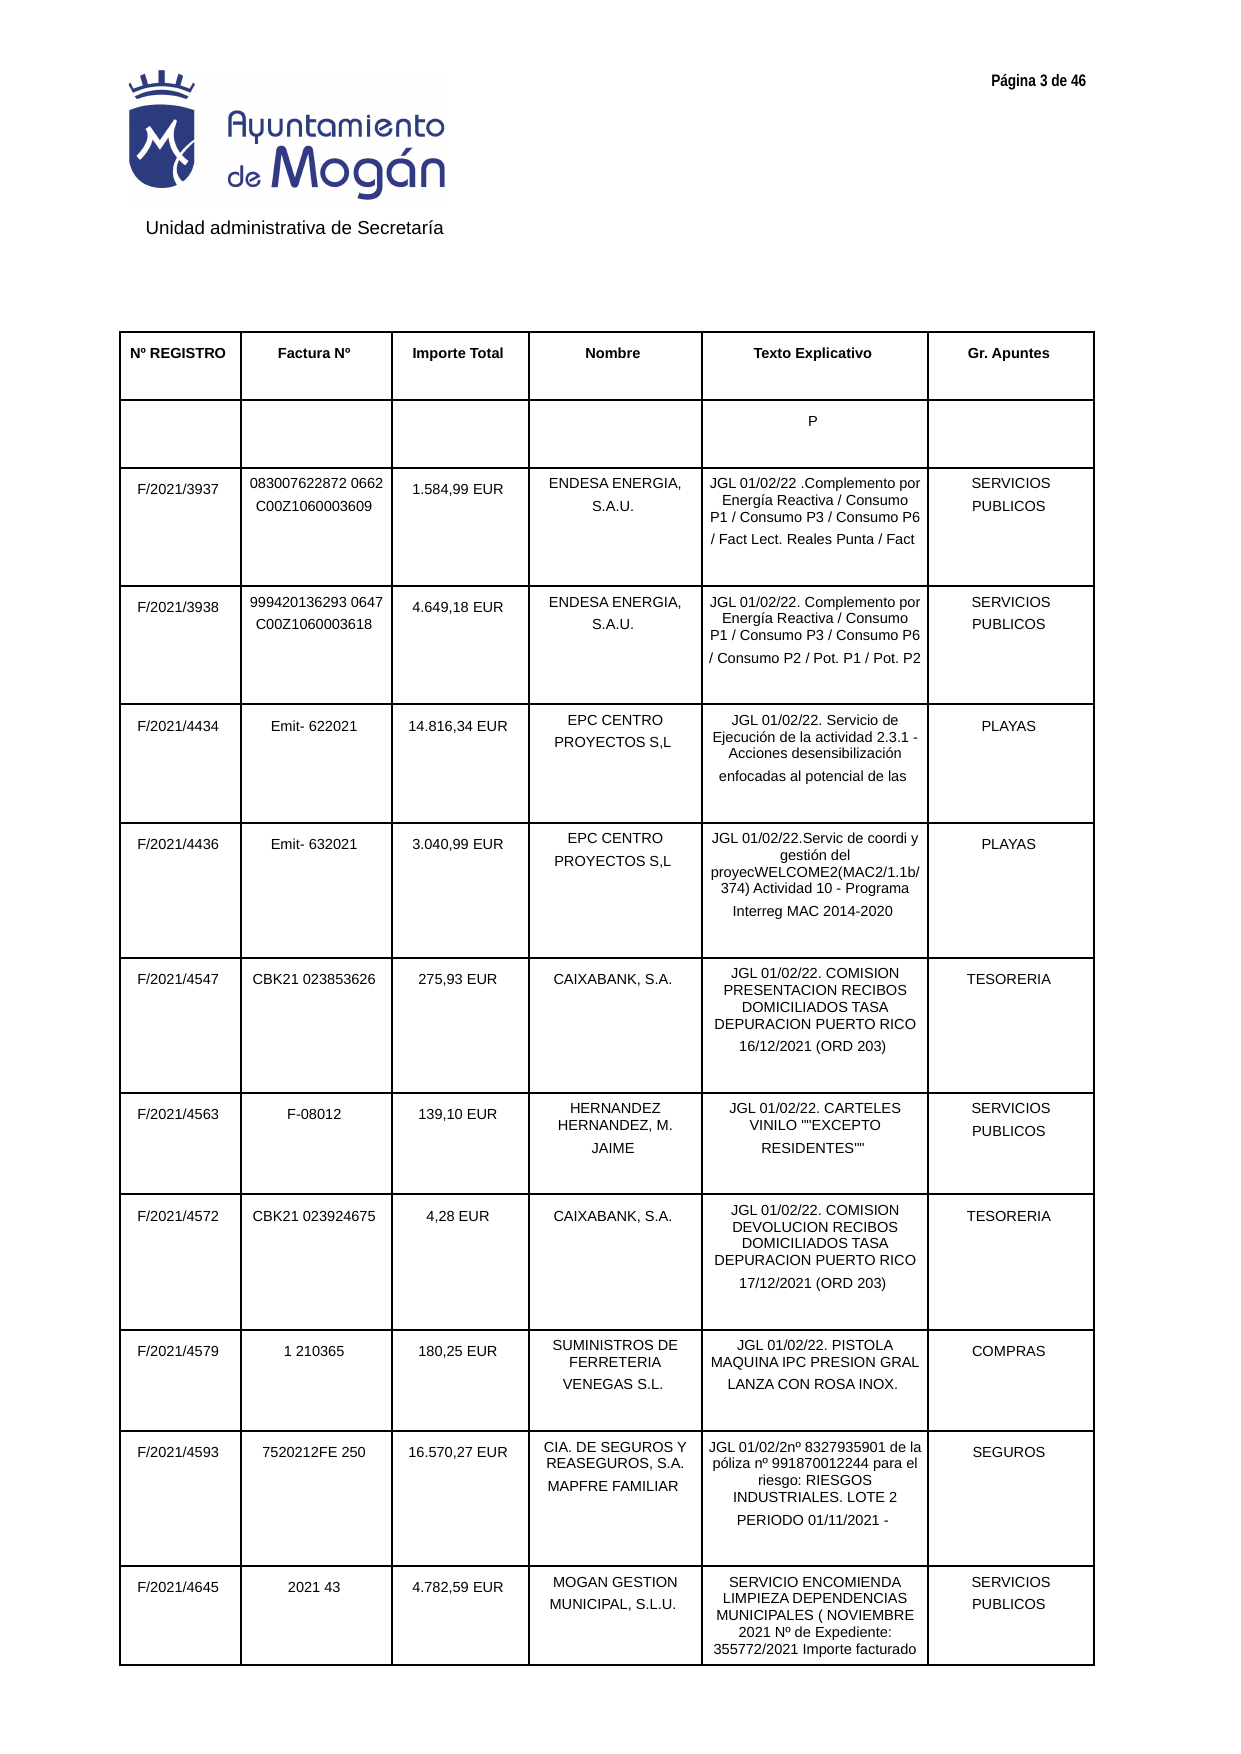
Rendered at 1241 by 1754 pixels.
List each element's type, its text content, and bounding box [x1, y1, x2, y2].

table_cell P [703, 401, 927, 467]
table_cell Emit- 632021 [242, 824, 391, 957]
table_cell F/2021/3938 [121, 587, 240, 703]
table_cell 14.816,34 EUR [393, 705, 528, 822]
table_cell MOGAN GESTION MUNICIPAL, S.L.U. [530, 1567, 701, 1663]
table_cell F/2021/4434 [121, 705, 240, 822]
table_cell 083007622872 0662 C00Z1060003609 [242, 469, 391, 585]
table_cell 7520212FE 250 [242, 1432, 391, 1565]
table_cell JGL 01/02/22. Servicio de Ejecución de la actividad 2.3.1 - Acciones desensibilización enfocadas al potencial de las [703, 705, 927, 822]
table_cell SERVICIOS PUBLICOS [929, 587, 1093, 703]
table_cell 3.040,99 EUR [393, 824, 528, 957]
table_cell F/2021/3937 [121, 469, 240, 585]
table_cell 4.782,59 EUR [393, 1567, 528, 1663]
table_cell COMPRAS [929, 1331, 1093, 1430]
table_header Gr. Apuntes [929, 333, 1093, 398]
table_cell 275,93 EUR [393, 959, 528, 1092]
table_cell CAIXABANK, S.A. [530, 1195, 701, 1328]
table_cell [393, 401, 528, 467]
table_cell PLAYAS [929, 705, 1093, 822]
table_cell CBK21 023853626 [242, 959, 391, 1092]
table_cell EPC CENTRO PROYECTOS S,L [530, 705, 701, 822]
picture [128, 70, 445, 206]
table_header Nombre [530, 333, 701, 398]
table_cell F/2021/4593 [121, 1432, 240, 1565]
table_header Factura Nº [242, 333, 391, 398]
table_cell TESORERIA [929, 959, 1093, 1092]
table_cell JGL 01/02/22. COMISION PRESENTACION RECIBOS DOMICILIADOS TASA DEPURACION PUERTO RICO 16/12/2021 (ORD 203) [703, 959, 927, 1092]
table_cell SUMINISTROS DE FERRETERIA VENEGAS S.L. [530, 1331, 701, 1430]
table_cell F/2021/4436 [121, 824, 240, 957]
table_cell ENDESA ENERGIA, S.A.U. [530, 587, 701, 703]
table_cell F-08012 [242, 1094, 391, 1193]
table_cell EPC CENTRO PROYECTOS S,L [530, 824, 701, 957]
table_cell TESORERIA [929, 1195, 1093, 1328]
table_header Importe Total [393, 333, 528, 398]
table_cell 16.570,27 EUR [393, 1432, 528, 1565]
table_cell JGL 01/02/2nº 8327935901 de la póliza nº 991870012244 para el riesgo: RIESGOS INDUSTRIALES. LOTE 2 PERIODO 01/11/2021 - [703, 1432, 927, 1565]
table_cell JGL 01/02/22. PISTOLA MAQUINA IPC PRESION GRAL LANZA CON ROSA INOX. [703, 1331, 927, 1430]
table_cell 1 210365 [242, 1331, 391, 1430]
table_cell CBK21 023924675 [242, 1195, 391, 1328]
table_cell PLAYAS [929, 824, 1093, 957]
table_cell JGL 01/02/22. CARTELES VINILO ""EXCEPTO RESIDENTES"" [703, 1094, 927, 1193]
table_cell HERNANDEZ HERNANDEZ, M. JAIME [530, 1094, 701, 1193]
table_cell SERVICIOS PUBLICOS [929, 1567, 1093, 1663]
table_cell JGL 01/02/22.Servic de coordi y gestión del proyecWELCOME2(MAC2/1.1b/374) Actividad 10 - Programa Interreg MAC 2014-2020 [703, 824, 927, 957]
table_cell 2021 43 [242, 1567, 391, 1663]
table_cell F/2021/4579 [121, 1331, 240, 1430]
table_header Texto Explicativo [703, 333, 927, 398]
table_cell 139,10 EUR [393, 1094, 528, 1193]
table_cell CAIXABANK, S.A. [530, 959, 701, 1092]
table_cell [121, 401, 240, 467]
table_cell F/2021/4572 [121, 1195, 240, 1328]
table_cell 1.584,99 EUR [393, 469, 528, 585]
table_cell SERVICIO ENCOMIENDA LIMPIEZA DEPENDENCIAS MUNICIPALES ( NOVIEMBRE 2021 Nº de Expediente: 355772/2021 Importe facturado [703, 1567, 927, 1663]
table_cell Emit- 622021 [242, 705, 391, 822]
table_cell SERVICIOS PUBLICOS [929, 1094, 1093, 1193]
table_cell SERVICIOS PUBLICOS [929, 469, 1093, 585]
table_cell CIA. DE SEGUROS Y REASEGUROS, S.A. MAPFRE FAMILIAR [530, 1432, 701, 1565]
table_cell 4,28 EUR [393, 1195, 528, 1328]
table_cell [929, 401, 1093, 467]
table_header Nº REGISTRO [121, 333, 240, 398]
table_cell 4.649,18 EUR [393, 587, 528, 703]
table_cell F/2021/4547 [121, 959, 240, 1092]
table_cell F/2021/4563 [121, 1094, 240, 1193]
table_cell [530, 401, 701, 467]
table_cell JGL 01/02/22 .Complemento por Energía Reactiva / Consumo P1 / Consumo P3 / Consumo P6 / Fact Lect. Reales Punta / Fact [703, 469, 927, 585]
table_cell JGL 01/02/22. COMISION DEVOLUCION RECIBOS DOMICILIADOS TASA DEPURACION PUERTO RICO 17/12/2021 (ORD 203) [703, 1195, 927, 1328]
table_cell SEGUROS [929, 1432, 1093, 1565]
table_cell 180,25 EUR [393, 1331, 528, 1430]
table_cell [242, 401, 391, 467]
table_cell 999420136293 0647 C00Z1060003618 [242, 587, 391, 703]
table_cell F/2021/4645 [121, 1567, 240, 1663]
table_cell JGL 01/02/22. Complemento por Energía Reactiva / Consumo P1 / Consumo P3 / Consumo P6 / Consumo P2 / Pot. P1 / Pot. P2 [703, 587, 927, 703]
table_cell ENDESA ENERGIA, S.A.U. [530, 469, 701, 585]
